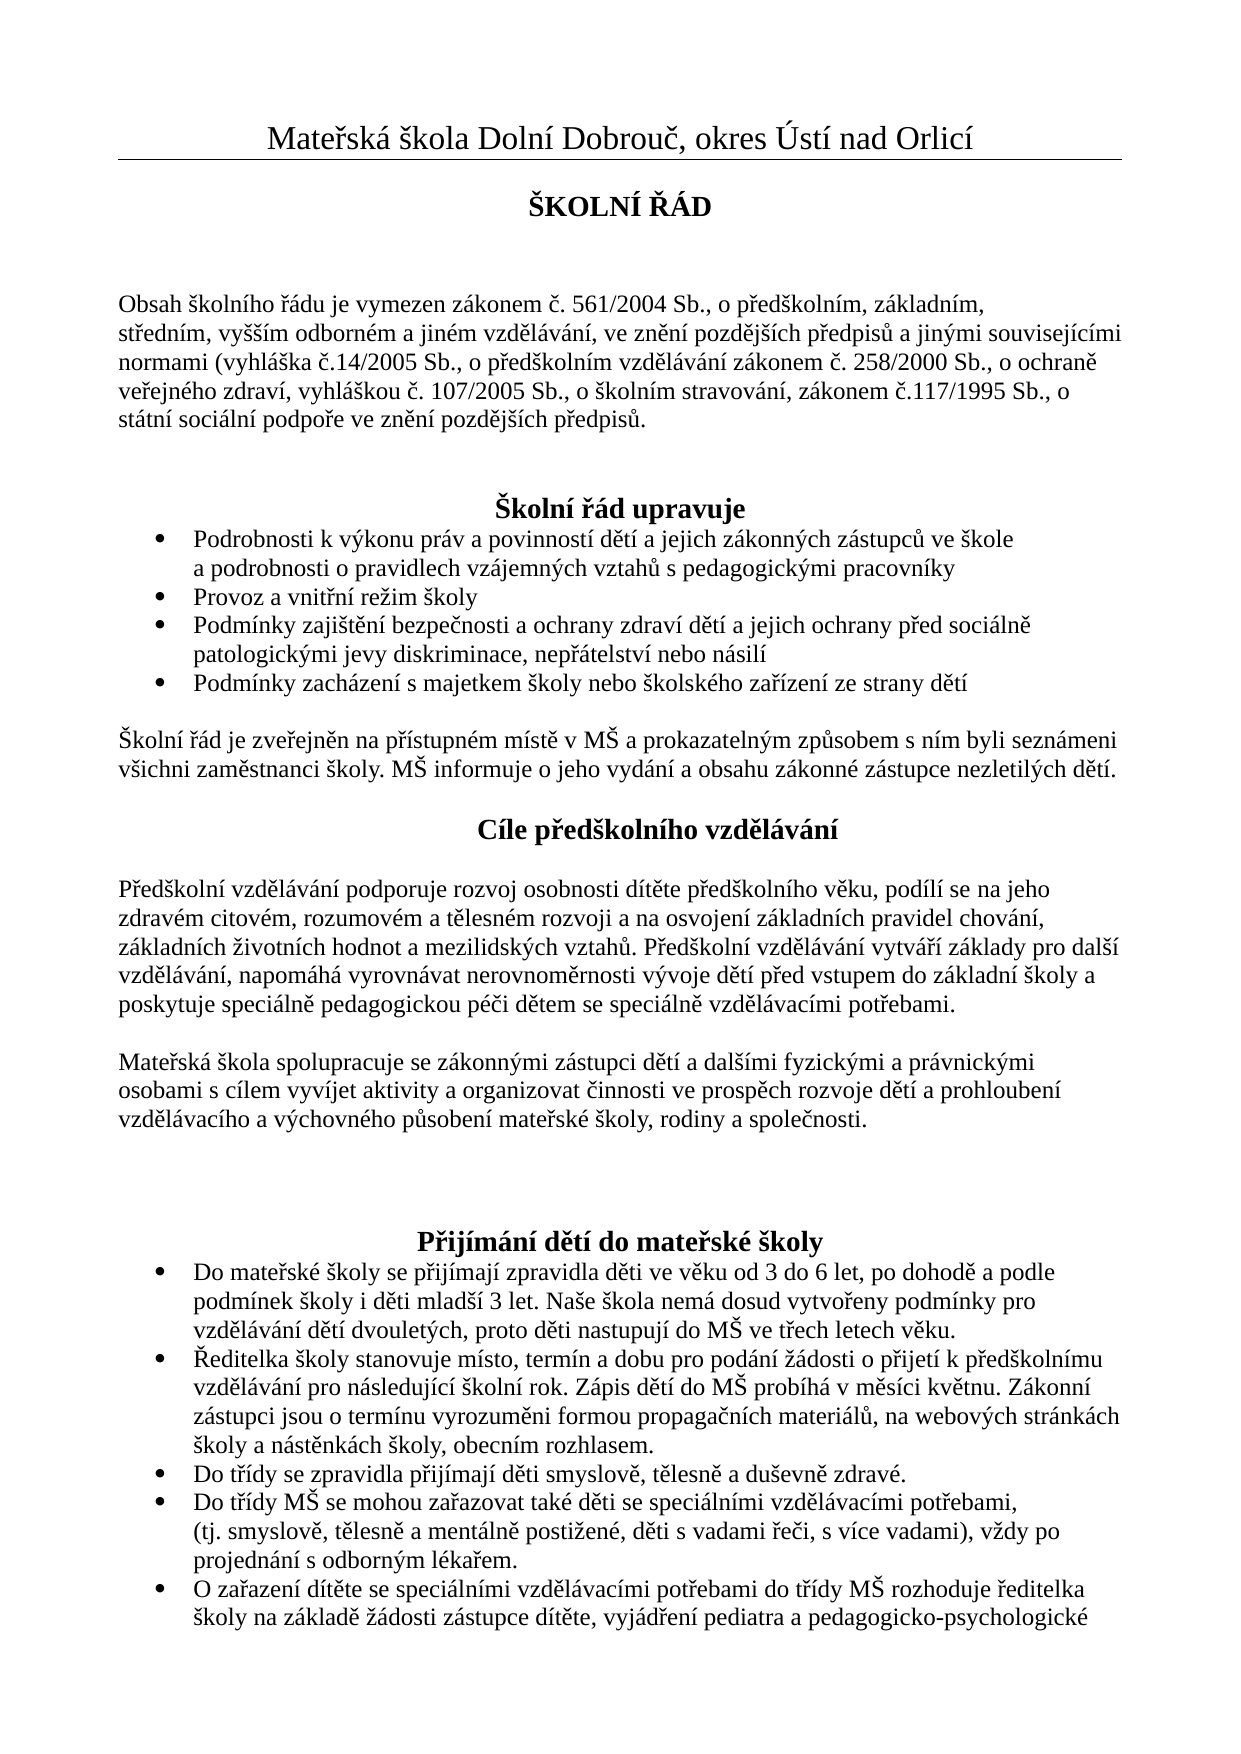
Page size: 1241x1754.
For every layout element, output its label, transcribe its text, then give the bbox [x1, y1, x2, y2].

list O zařazení dítěte se speciálními vzdělávacími potřebami do třídy MŠ rozhoduje ředitelka školy na základě žádosti zástupce dítěte, vyjádření pediatra a pedagogicko-psychologické [156, 1574, 1122, 1631]
list Do třídy se zpravidla přijímají děti smyslově, tělesně a duševně zdravé. [156, 1459, 1122, 1487]
text Přijímání dětí do mateřské školy [118, 1224, 1122, 1257]
text Mateřská škola Dolní Dobrouč, okres Ústí nad Orlicí [118, 118, 1122, 159]
list Provoz a vnitřní režim školy [156, 582, 1122, 611]
text (tj. smyslově, tělesně a mentálně postižené, děti s vadami řeči, s více vadami), vždy po projednání s odborným lékařem. [193, 1516, 1122, 1574]
text Školní řád je zveřejněn na přístupném místě v MŠ a prokazatelným způsobem s ním byli seznámeni všichni zaměstnanci školy. MŠ informuje o jeho vydání a obsahu zákonné zástupce nezletilých dětí. [118, 726, 1122, 783]
text Školní řád upravuje [118, 491, 1122, 524]
text středním, vyšším odborném a jiném vzdělávání, ve znění pozdějších předpisů a jinými souvisejícími normami (vyhláška č.14/2005 Sb., o předškolním vzdělávání zákonem č. 258/2000 Sb., o ochraně veřejného zdraví, vyhláškou č. 107/2005 Sb., o školním stravování, zákonem č.117/1995 Sb., o státní sociální podpoře ve znění pozdějších předpisů. [118, 318, 1122, 433]
text a podrobnosti o pravidlech vzájemných vztahů s pedagogickými pracovníky [193, 553, 1122, 582]
list Podrobnosti k výkonu práv a povinností dětí a jejich zákonných zástupců ve škole [156, 524, 1122, 553]
text Cíle předškolního vzdělávání [193, 812, 1122, 845]
list Ředitelka školy stanovuje místo, termín a dobu pro podání žádosti o přijetí k předškolnímu vzdělávání pro následující školní rok. Zápis dětí do MŠ probíhá v měsíci květnu. Zákonní zástupci jsou o termínu vyrozuměni formou propagačních materiálů, na webových stránkách školy a nástěnkách školy, obecním rozhlasem. [156, 1344, 1122, 1459]
list Podmínky zajištění bezpečnosti a ochrany zdraví dětí a jejich ochrany před sociálně patologickými jevy diskriminace, nepřátelství nebo násilí [156, 611, 1122, 668]
list Do mateřské školy se přijímají zpravidla děti ve věku od 3 do 6 let, po dohodě a podle podmínek školy i děti mladší 3 let. Naše škola nemá dosud vytvořeny podmínky pro vzdělávání dětí dvouletých, proto děti nastupují do MŠ ve třech letech věku. [156, 1257, 1122, 1344]
text ŠKOLNÍ ŘÁD [118, 189, 1122, 222]
text Obsah školního řádu je vymezen zákonem č. 561/2004 Sb., o předškolním, základním, [118, 289, 1122, 318]
text Mateřská škola spolupracuje se zákonnými zástupci dětí a dalšími fyzickými a právnickými osobami s cílem vyvíjet aktivity a organizovat činnosti ve prospěch rozvoje dětí a prohloubení vzdělávacího a výchovného působení mateřské školy, rodiny a společnosti. [118, 1047, 1122, 1133]
list Do třídy MŠ se mohou zařazovat také děti se speciálními vzdělávacími potřebami, [156, 1487, 1122, 1516]
text Předškolní vzdělávání podporuje rozvoj osobnosti dítěte předškolního věku, podílí se na jeho zdravém citovém, rozumovém a tělesném rozvoji a na osvojení základních pravidel chování, základních životních hodnot a mezilidských vztahů. Předškolní vzdělávání vytváří základy pro další vzdělávání, napomáhá vyrovnávat nerovnoměrnosti vývoje dětí před vstupem do základní školy a poskytuje speciálně pedagogickou péči dětem se speciálně vzdělávacími potřebami. [118, 874, 1122, 1018]
list Podmínky zacházení s majetkem školy nebo školského zařízení ze strany dětí [156, 668, 1122, 697]
